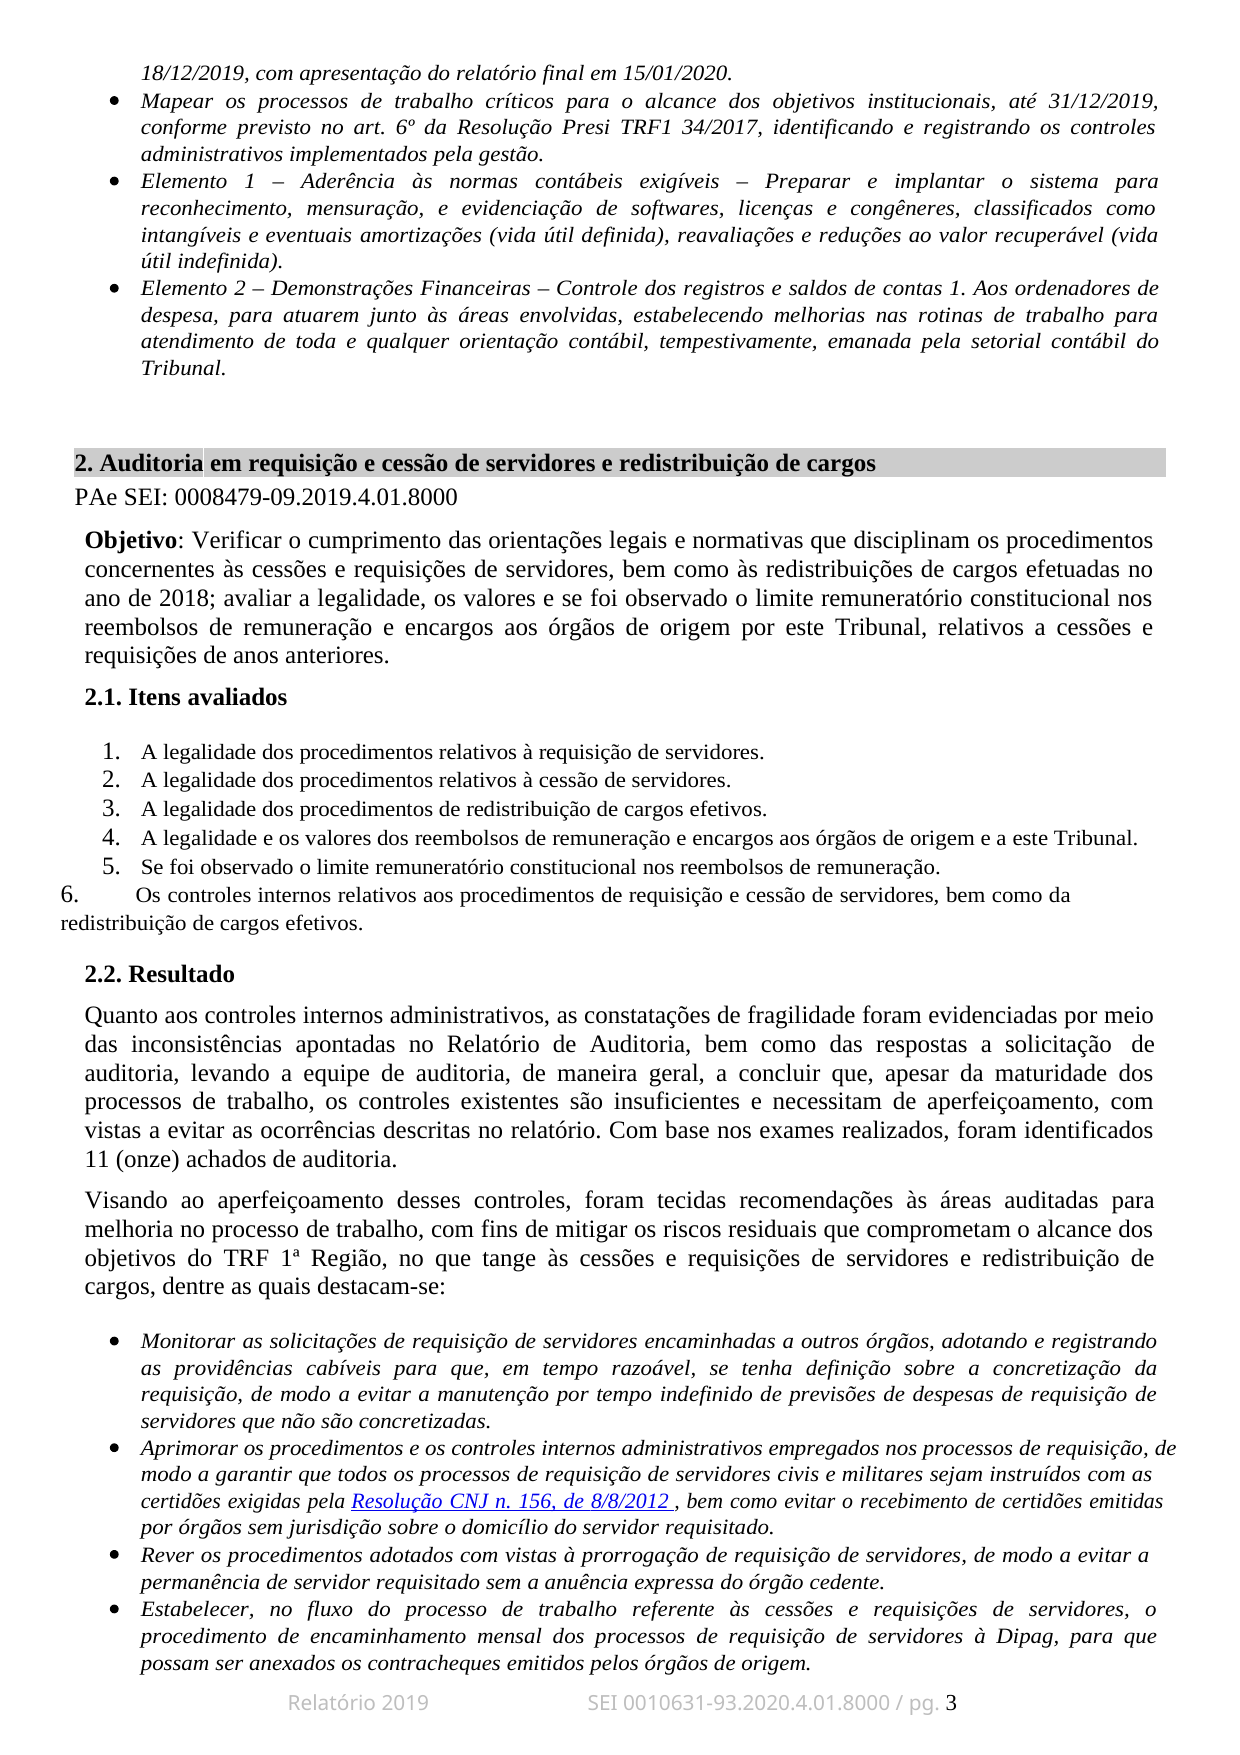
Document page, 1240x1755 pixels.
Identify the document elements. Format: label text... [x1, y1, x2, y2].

text Monitorar as solicitações de requisição de servidores encaminhadas a outros órgãos, adotando e registrando as providências cabíveis para que, em tempo razoável, se tenha definição sobre a concretização da requisição, de modo a evitar a manutenção por tempo indefinido de previsões de despesas de requisição de servidores que não são concretizadas. [141, 1328, 1158, 1433]
list A legalidade dos procedimentos de redistribuição de cargos efetivos. [102, 793, 1181, 822]
list A legalidade e os valores dos reembolsos de remuneração e encargos aos órgãos de origem e a este Tribunal. [102, 822, 1181, 851]
text Mapear os processos de trabalho críticos para o alcance dos objetivos institucionais, até 31/12/2019, conforme previsto no art. 6º da Resolução Presi TRF1 34/2017, identificando e registrando os controles administrativos implementados pela gestão. [141, 88, 1159, 166]
text 18/12/2019, com apresentação do relatório final em 15/01/2020. [141, 60, 1181, 85]
text PAe SEI: 0008479-09.2019.4.01.8000 [74, 482, 1181, 511]
list Os controles internos relativos aos procedimentos de requisição e cessão de servidores, bem como da redistribuição de cargos efetivos. [60, 879, 1161, 935]
text Objetivo: Verificar o cumprimento das orientações legais e normativas que disciplinam os procedimentos concernentes às cessões e requisições de servidores, bem como às redistribuições de cargos efetuadas no ano de 2018; avaliar a legalidade, os valores e se foi observado o limite remuneratório constitucional nos reembolsos de remuneração e encargos aos órgãos de origem por este Tribunal, relativos a cessões e requisições de anos anteriores. [84, 526, 1155, 669]
text Estabelecer, no fluxo do processo de trabalho referente às cessões e requisições de servidores, o procedimento de encaminhamento mensal dos processos de requisição de servidores à Dipag, para que possam ser anexados os contracheques emitidos pelos órgãos de origem. [141, 1596, 1157, 1675]
list Se foi observado o limite remuneratório constitucional nos reembolsos de remuneração. [102, 851, 1181, 879]
subtitle Itens avaliados [84, 682, 1181, 711]
text Visando ao aperfeiçoamento desses controles, foram tecidas recomendações às áreas auditadas para melhoria no processo de trabalho, com fins de mitigar os riscos residuais que comprometam o alcance dos objetivos do TRF 1ª Região, no que tange às cessões e requisições de servidores e redistribuição de cargos, dentre as quais destacam-se: [84, 1185, 1155, 1300]
text Rever os procedimentos adotados com vistas à prorrogação de requisição de servidores, de modo a evitar a permanência de servidor requisitado sem a anuência expressa do órgão cedente. [141, 1542, 1181, 1594]
subtitle Auditoria em requisição e cessão de servidores e redistribuição de cargos [99, 448, 1181, 477]
text Quanto aos controles internos administrativos, as constatações de fragilidade foram evidenciadas por meio das inconsistências apontadas no Relatório de Auditoria, bem como das respostas a solicitação de auditoria, levando a equipe de auditoria, de maneira geral, a concluir que, apesar da maturidade dos processos de trabalho, os controles existentes são insuficientes e necessitam de aperfeiçoamento, com vistas a evitar as ocorrências descritas no relatório. Com base nos exames realizados, foram identificados 11 (onze) achados de auditoria. [84, 1000, 1155, 1173]
text Elemento 2 – Demonstrações Financeiras – Controle dos registros e saldos de contas 1. Aos ordenadores de despesa, para atuarem junto às áreas envolvidas, estabelecendo melhorias nas rotinas de trabalho para atendimento de toda e qualquer orientação contábil, tempestivamente, emanada pela setorial contábil do Tribunal. [141, 275, 1161, 380]
subtitle Resultado [84, 959, 1181, 988]
list A legalidade dos procedimentos relativos à cessão de servidores. [102, 764, 1181, 793]
text Aprimorar os procedimentos e os controles internos administrativos empregados nos processos de requisição, de modo a garantir que todos os processos de requisição de servidores civis e militares sejam instruídos com as certidões exigidas pela Resolução CNJ n. 156, de 8/8/2012 , bem como evitar o recebimento de certidões emitidas por órgãos sem jurisdição sobre o domicílio do servidor requisitado. [141, 1435, 1181, 1539]
text Elemento 1 – Aderência às normas contábeis exigíveis – Preparar e implantar o sistema para reconhecimento, mensuração, e evidenciação de softwares, licenças e congêneres, classificados como intangíveis e eventuais amortizações (vida útil definida), reavaliações e reduções ao valor recuperável (vida útil indefinida). [141, 168, 1159, 273]
list A legalidade dos procedimentos relativos à requisição de servidores. [102, 736, 1181, 764]
